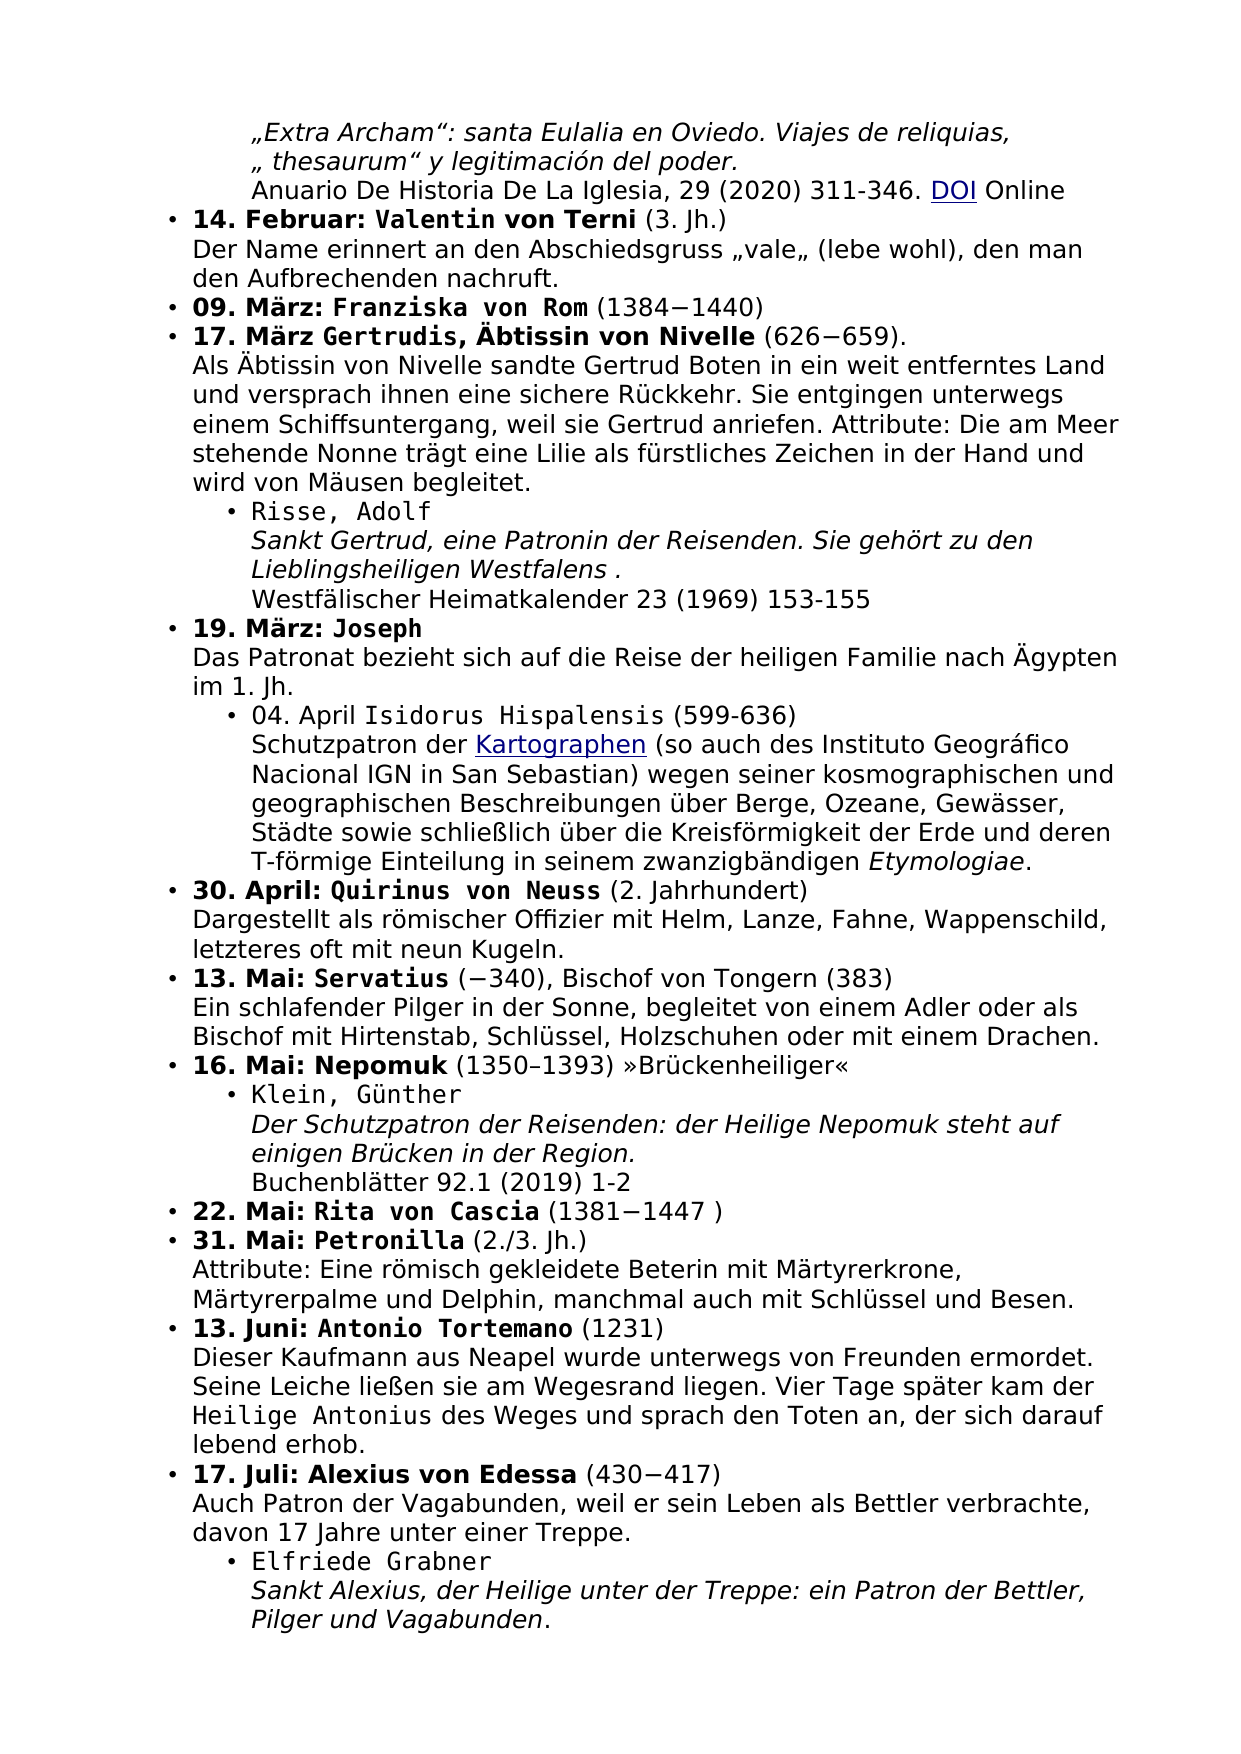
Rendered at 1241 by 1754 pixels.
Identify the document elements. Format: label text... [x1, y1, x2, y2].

list Klein, Günther Der Schutzpatron der Reisenden: der Heilige Nepomuk steht auf einigen Brücken in der Region. Buchenblätter 92.1 (2019) 1-2 [236, 1081, 1122, 1197]
list „Extra Archam“: santa Eulalia en Oviedo. Viajes de reliquias,„ thesaurum“ y legitimación del poder. Anuario De Historia De La Iglesia, 29 (2020) 311-346. DOI Online [236, 118, 1122, 206]
list 13. Juni: Antonio Tortemano (1231) Dieser Kaufmann aus Neapel wurde unterwegs von Freunden ermordet. Seine Leiche ließen sie am Wegesrand liegen. Vier Tage später kam der Heilige Antonius des Weges und sprach den Toten an, der sich darauf lebend erhob. [177, 1314, 1122, 1460]
list 17. März Gertrudis, Äbtissin von Nivelle (626−659). Als Äbtissin von Nivelle sandte Gertrud Boten in ein weit entferntes Land und versprach ihnen eine sichere Rückkehr. Sie entgingen unterwegs einem Schiffsuntergang, weil sie Gertrud anriefen. Attribute: Die am Meer stehende Nonne trägt eine Lilie als fürstliches Zeichen in der Hand und wird von Mäusen begleitet. [177, 322, 1122, 497]
list 13. Mai: Servatius (−340), Bischof von Tongern (383) Ein schlafender Pilger in der Sonne, begleitet von einem Adler oder als Bischof mit Hirtenstab, Schlüssel, Holzschuhen oder mit einem Drachen. [177, 964, 1122, 1051]
list 22. Mai: Rita von Cascia (1381−1447 ) [177, 1197, 1122, 1226]
list Elfriede Grabner Sankt Alexius, der Heilige unter der Treppe: ein Patron der Bettler, Pilger und Vagabunden. [236, 1547, 1122, 1635]
list 19. März: Joseph Das Patronat bezieht sich auf die Reise der heiligen Familie nach Ägypten im 1. Jh. [177, 614, 1122, 701]
list 16. Mai: Nepomuk (1350–1393) »Brückenheiliger« [177, 1051, 1122, 1081]
list 30. April: Quirinus von Neuss (2. Jahrhundert) Dargestellt als römischer Offizier mit Helm, Lanze, Fahne, Wappenschild, letzteres oft mit neun Kugeln. [177, 876, 1122, 964]
list Risse, Adolf Sankt Gertrud, eine Patronin der Reisenden. Sie gehört zu den Lieblingsheiligen Westfalens . Westfälischer Heimatkalender 23 (1969) 153-155 [236, 497, 1122, 614]
list 14. Februar: Valentin von Terni (3. Jh.) Der Name erinnert an den Abschiedsgruss „vale„ (lebe wohl), den man den Aufbrechenden nachruft. [177, 206, 1122, 293]
list 31. Mai: Petronilla (2./3. Jh.) Attribute: Eine römisch gekleidete Beterin mit Märtyrerkrone, Märtyrerpalme und Delphin, manchmal auch mit Schlüssel und Besen. [177, 1226, 1122, 1314]
list 17. Juli: Alexius von Edessa (430−417) Auch Patron der Vagabunden, weil er sein Leben als Bettler verbrachte, davon 17 Jahre unter einer Treppe. [177, 1460, 1122, 1547]
list 09. März: Franziska von Rom (1384−1440) [177, 293, 1122, 322]
list 04. April Isidorus Hispalensis (599-636) Schutzpatron der Kartographen (so auch des Instituto Geográfico Nacional IGN in San Sebastian) wegen seiner kosmographischen und geographischen Beschreibungen über Berge, Ozeane, Gewässer, Städte sowie schließlich über die Kreisförmigkeit der Erde und deren T-förmige Einteilung in seinem zwanzigbändigen Etymologiae. [236, 701, 1122, 876]
